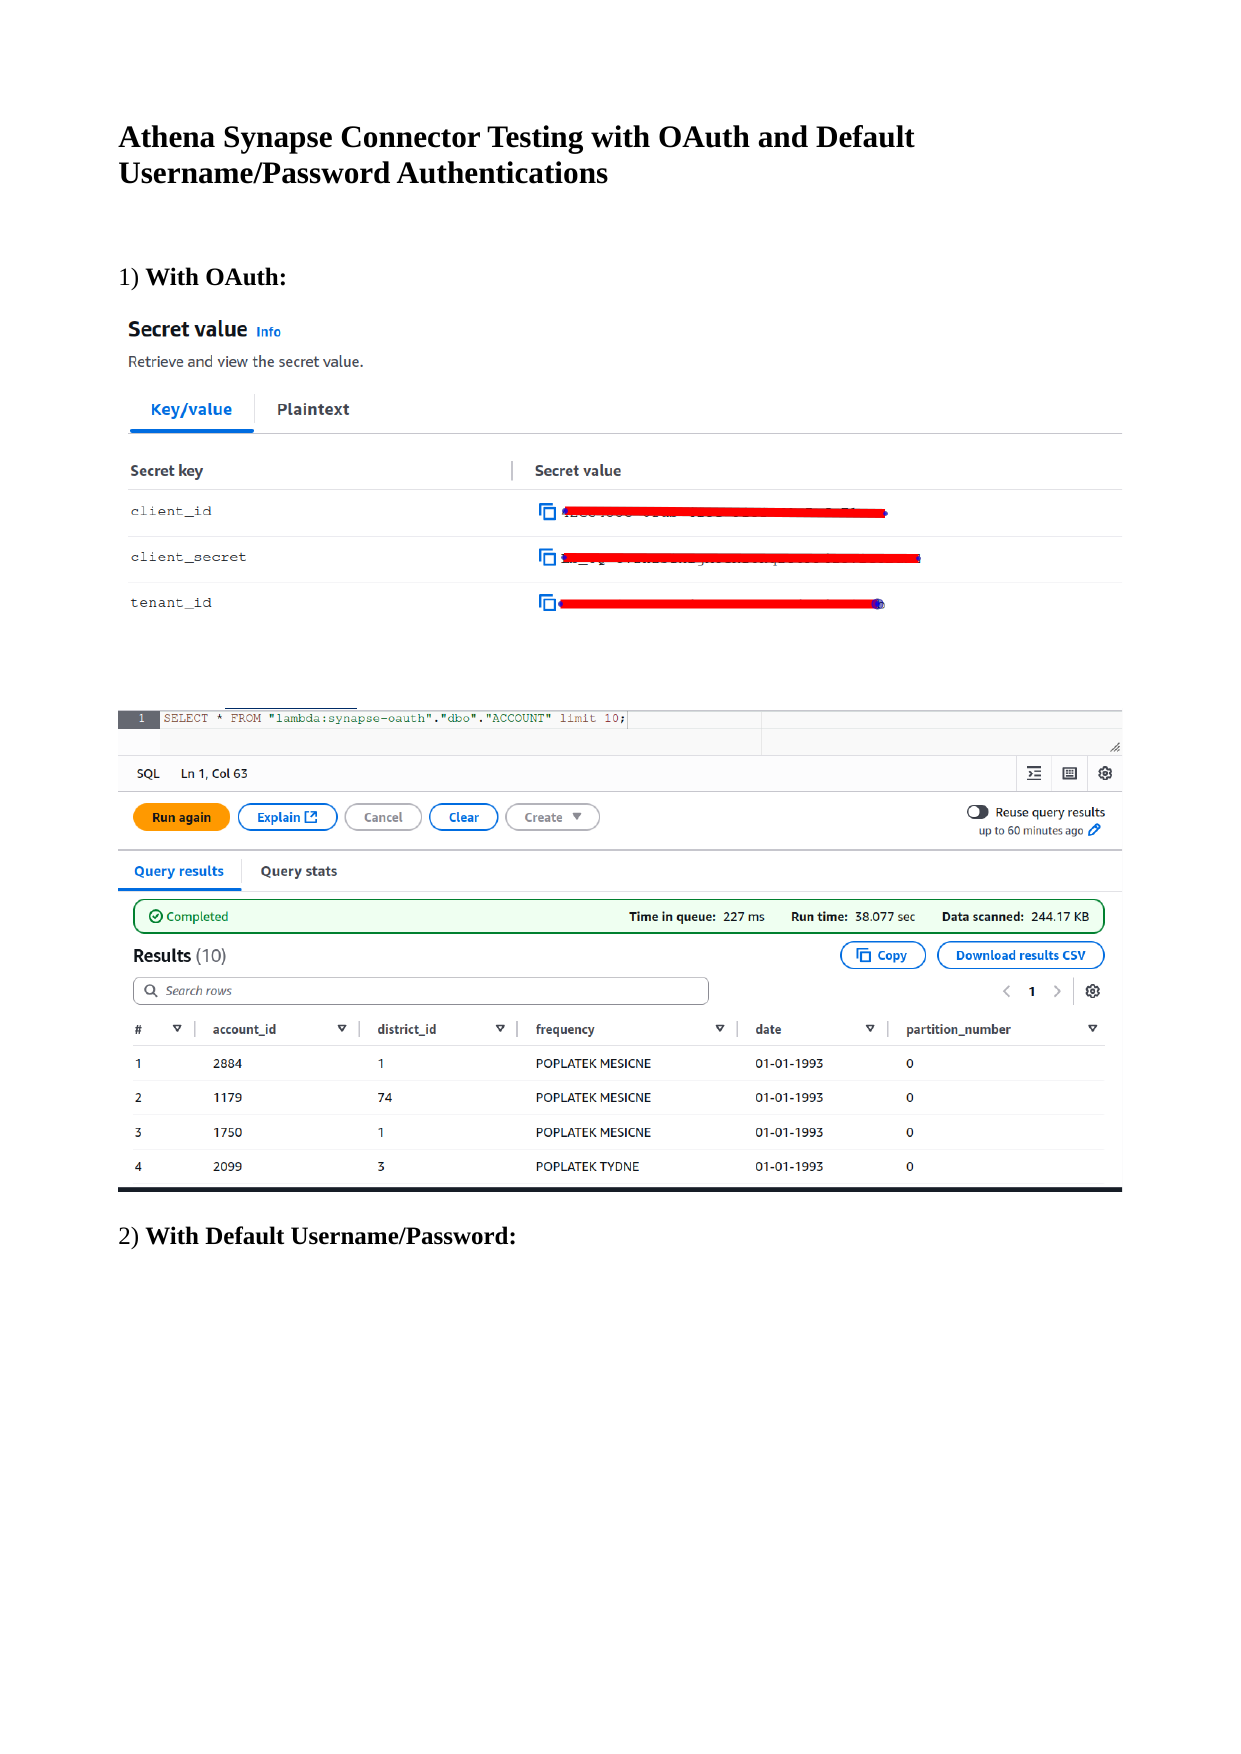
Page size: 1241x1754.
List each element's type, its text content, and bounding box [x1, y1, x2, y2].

picture [118, 319, 1123, 651]
picture [118, 708, 1123, 1192]
text 2) With Default Username/Password: [118, 1221, 1122, 1249]
text Athena Synapse Connector Testing with OAuth and Default Username/Password Authentications [118, 118, 1122, 190]
text 1) With OAuth: [118, 262, 1122, 291]
